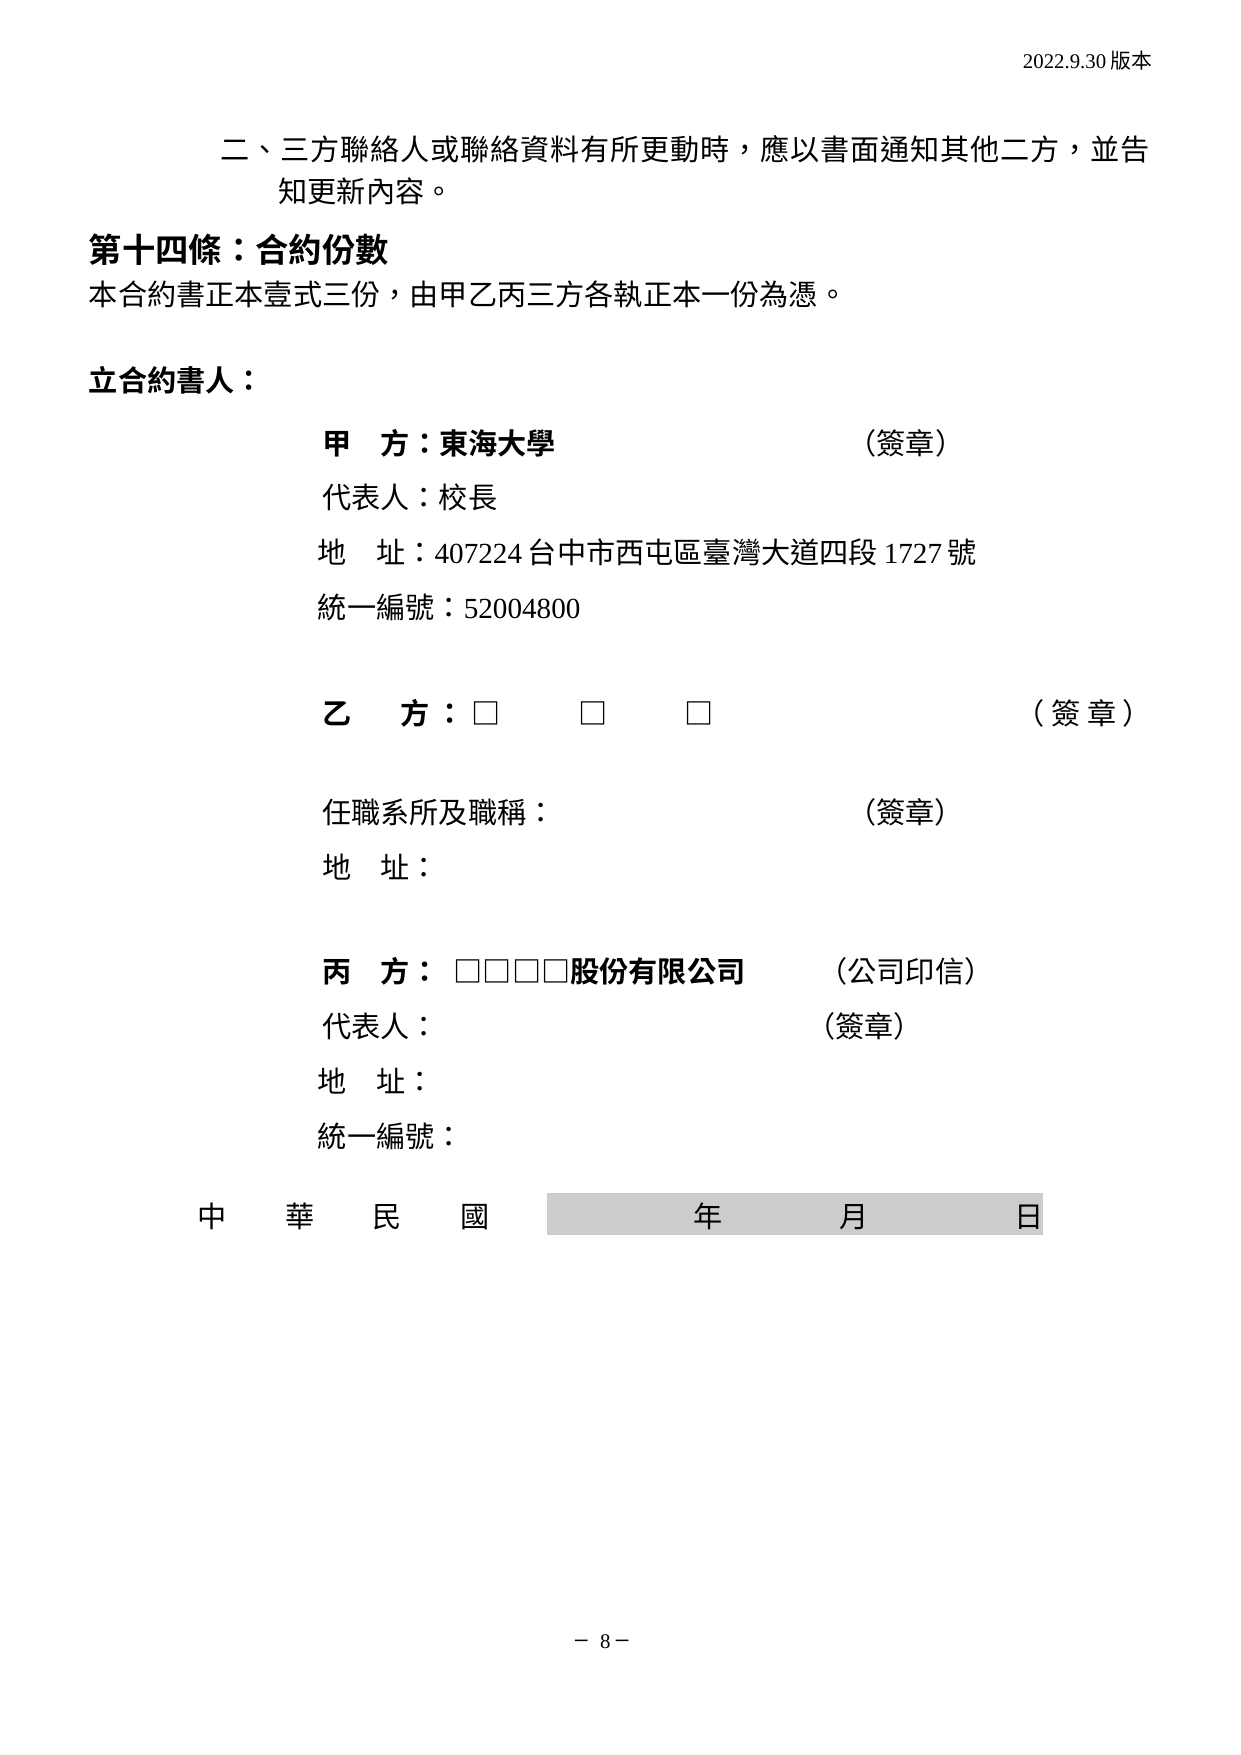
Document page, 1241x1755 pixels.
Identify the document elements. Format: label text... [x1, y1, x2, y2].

text 代表人：校長 [89, 475, 1152, 517]
text 本合約書正本壹式三份，由甲乙丙三方各執正本一份為憑。 [89, 272, 1152, 314]
text 甲 方：東海大學 （簽章） [89, 420, 1152, 462]
text 統一編號： [89, 1113, 1152, 1156]
text 中 華 民 國 年 月 日 [89, 1193, 1152, 1235]
text 第十四條：合約份數 [89, 223, 1152, 272]
text 地 址：407224台中市西屯區臺灣大道四段1727號 [89, 530, 1152, 572]
text 乙 方：□ □ □ （簽章） [89, 689, 1152, 777]
text 地 址： [89, 1058, 1152, 1101]
text 立合約書人： [89, 351, 1152, 401]
text 代表人： （簽章） [89, 1004, 1152, 1046]
text 丙 方： □□□□股份有限公司 （公司印信） [89, 949, 1152, 991]
text 二、三方聯絡人或聯絡資料有所更動時，應以書面通知其他二方，並告知更新內容。 [220, 126, 1152, 211]
text 地 址： [89, 844, 1152, 886]
text 統一編號：52004800 [89, 584, 1152, 627]
text 任職系所及職稱： （簽章） [89, 789, 1152, 832]
